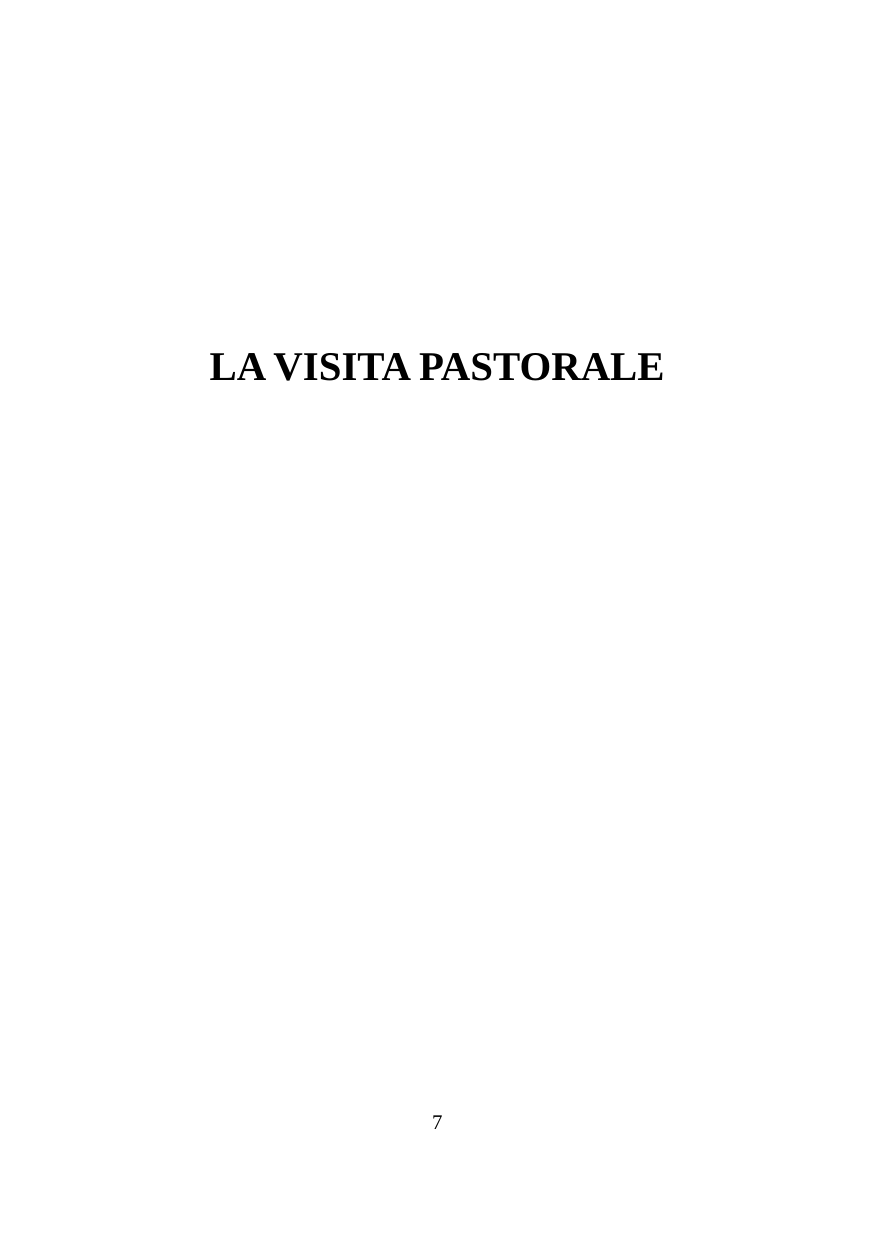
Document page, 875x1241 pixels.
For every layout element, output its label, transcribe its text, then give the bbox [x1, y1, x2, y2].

subtitle LA VISITA PASTORALE [106, 342, 768, 389]
